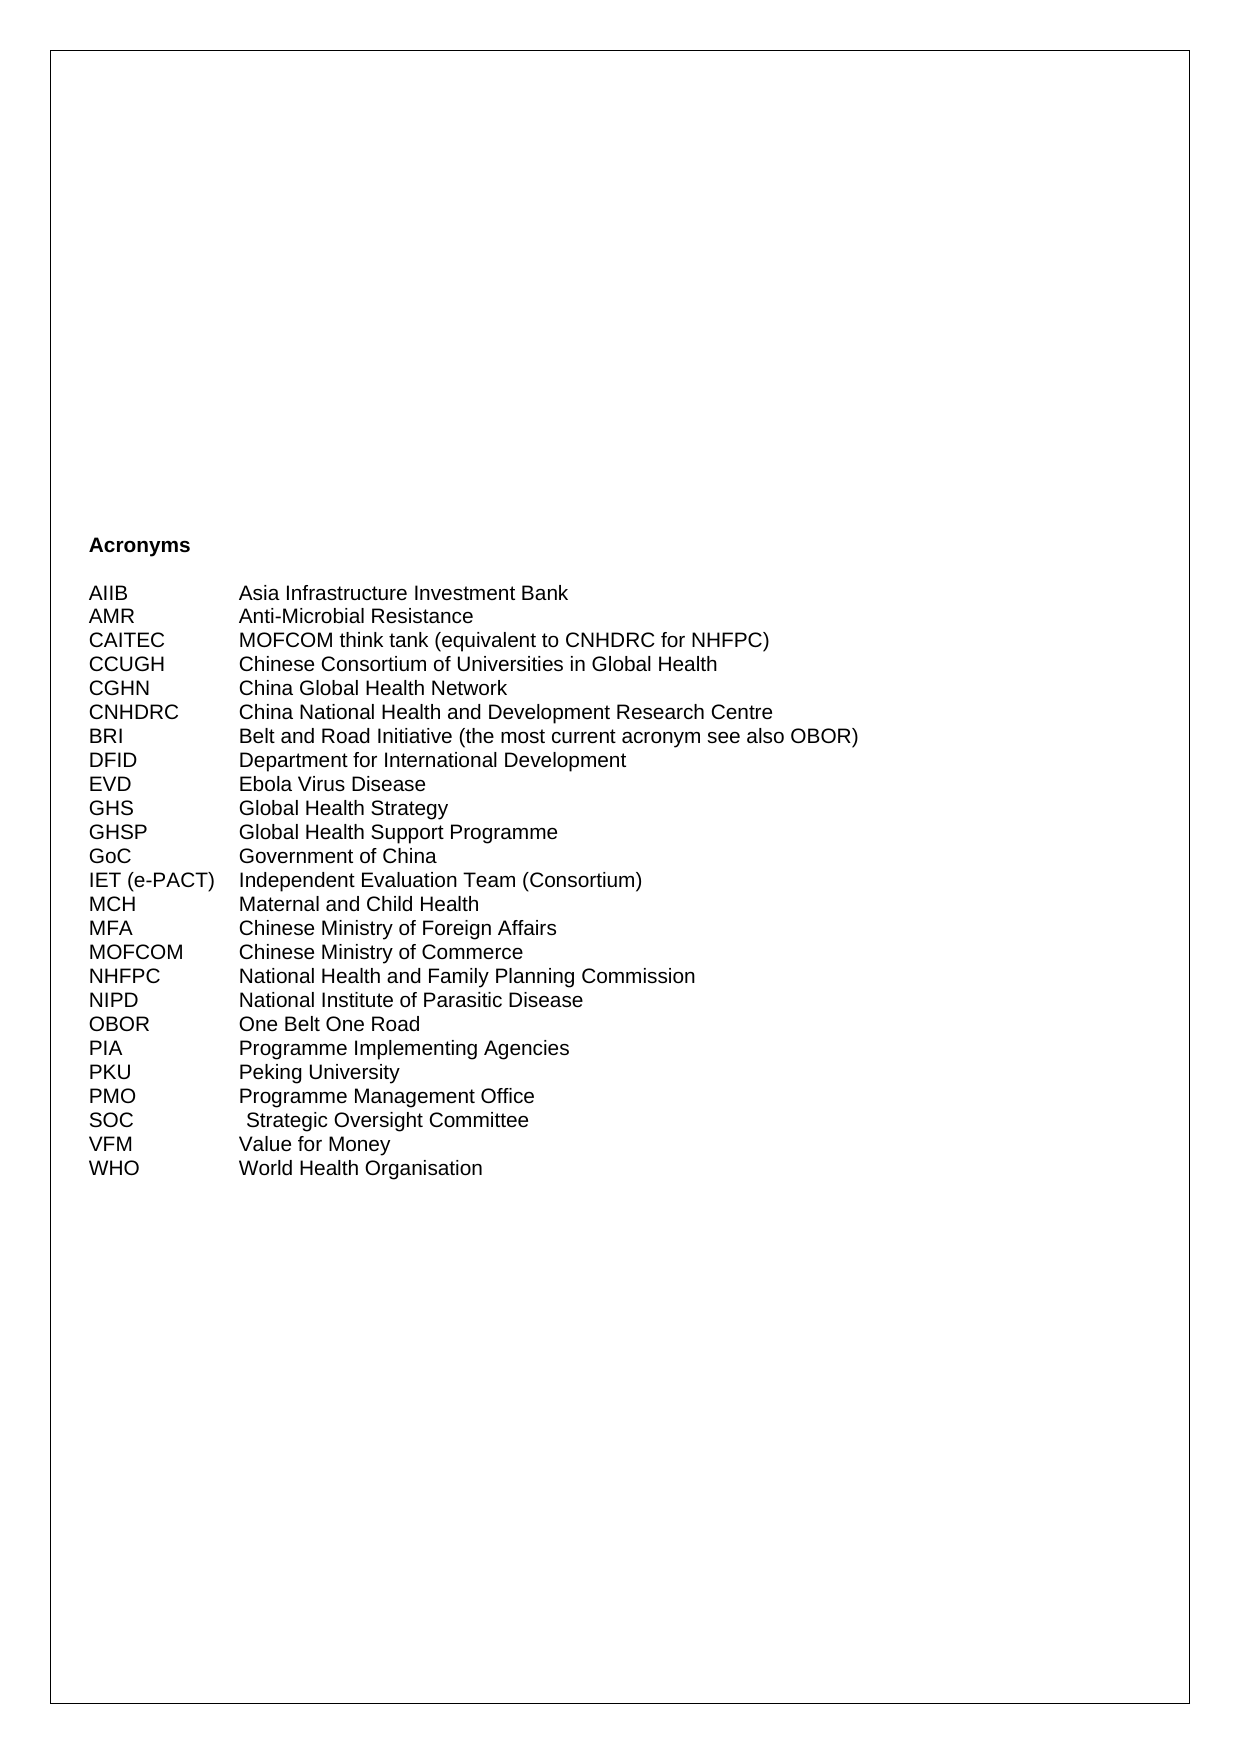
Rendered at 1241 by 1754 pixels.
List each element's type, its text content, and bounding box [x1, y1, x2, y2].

text SOC Strategic Oversight Committee [89, 1107, 1152, 1131]
text GHS Global Health Strategy [89, 796, 1152, 820]
text CGHN China Global Health Network [89, 676, 1152, 700]
text MCH Maternal and Child Health [89, 892, 1152, 916]
text Acronyms [89, 532, 1152, 556]
text WHO World Health Organisation [89, 1155, 1152, 1179]
text CAITEC MOFCOM think tank (equivalent to CNHDRC for NHFPC) [89, 628, 1152, 652]
text CNHDRC China National Health and Development Research Centre [89, 700, 1152, 724]
text DFID Department for International Development [89, 748, 1152, 772]
text EVD Ebola Virus Disease [89, 772, 1152, 796]
text BRI Belt and Road Initiative (the most current acronym see also OBOR) [89, 724, 1152, 748]
text OBOR One Belt One Road [89, 1012, 1152, 1036]
text VFM Value for Money [89, 1131, 1152, 1155]
text NHFPC National Health and Family Planning Commission [89, 964, 1152, 988]
text NIPD National Institute of Parasitic Disease [89, 988, 1152, 1012]
text MFA Chinese Ministry of Foreign Affairs [89, 916, 1152, 940]
text PIA Programme Implementing Agencies [89, 1036, 1152, 1059]
text CCUGH Chinese Consortium of Universities in Global Health [89, 652, 1152, 676]
text AIIB Asia Infrastructure Investment Bank [89, 580, 1152, 604]
text GoC Government of China [89, 844, 1152, 868]
text GHSP Global Health Support Programme [89, 820, 1152, 844]
text MOFCOM Chinese Ministry of Commerce [89, 940, 1152, 964]
text IET (e-PACT) Independent Evaluation Team (Consortium) [89, 868, 1152, 892]
text PKU Peking University [89, 1059, 1152, 1083]
text AMR Anti-Microbial Resistance [89, 604, 1152, 628]
text PMO Programme Management Office [89, 1083, 1152, 1107]
